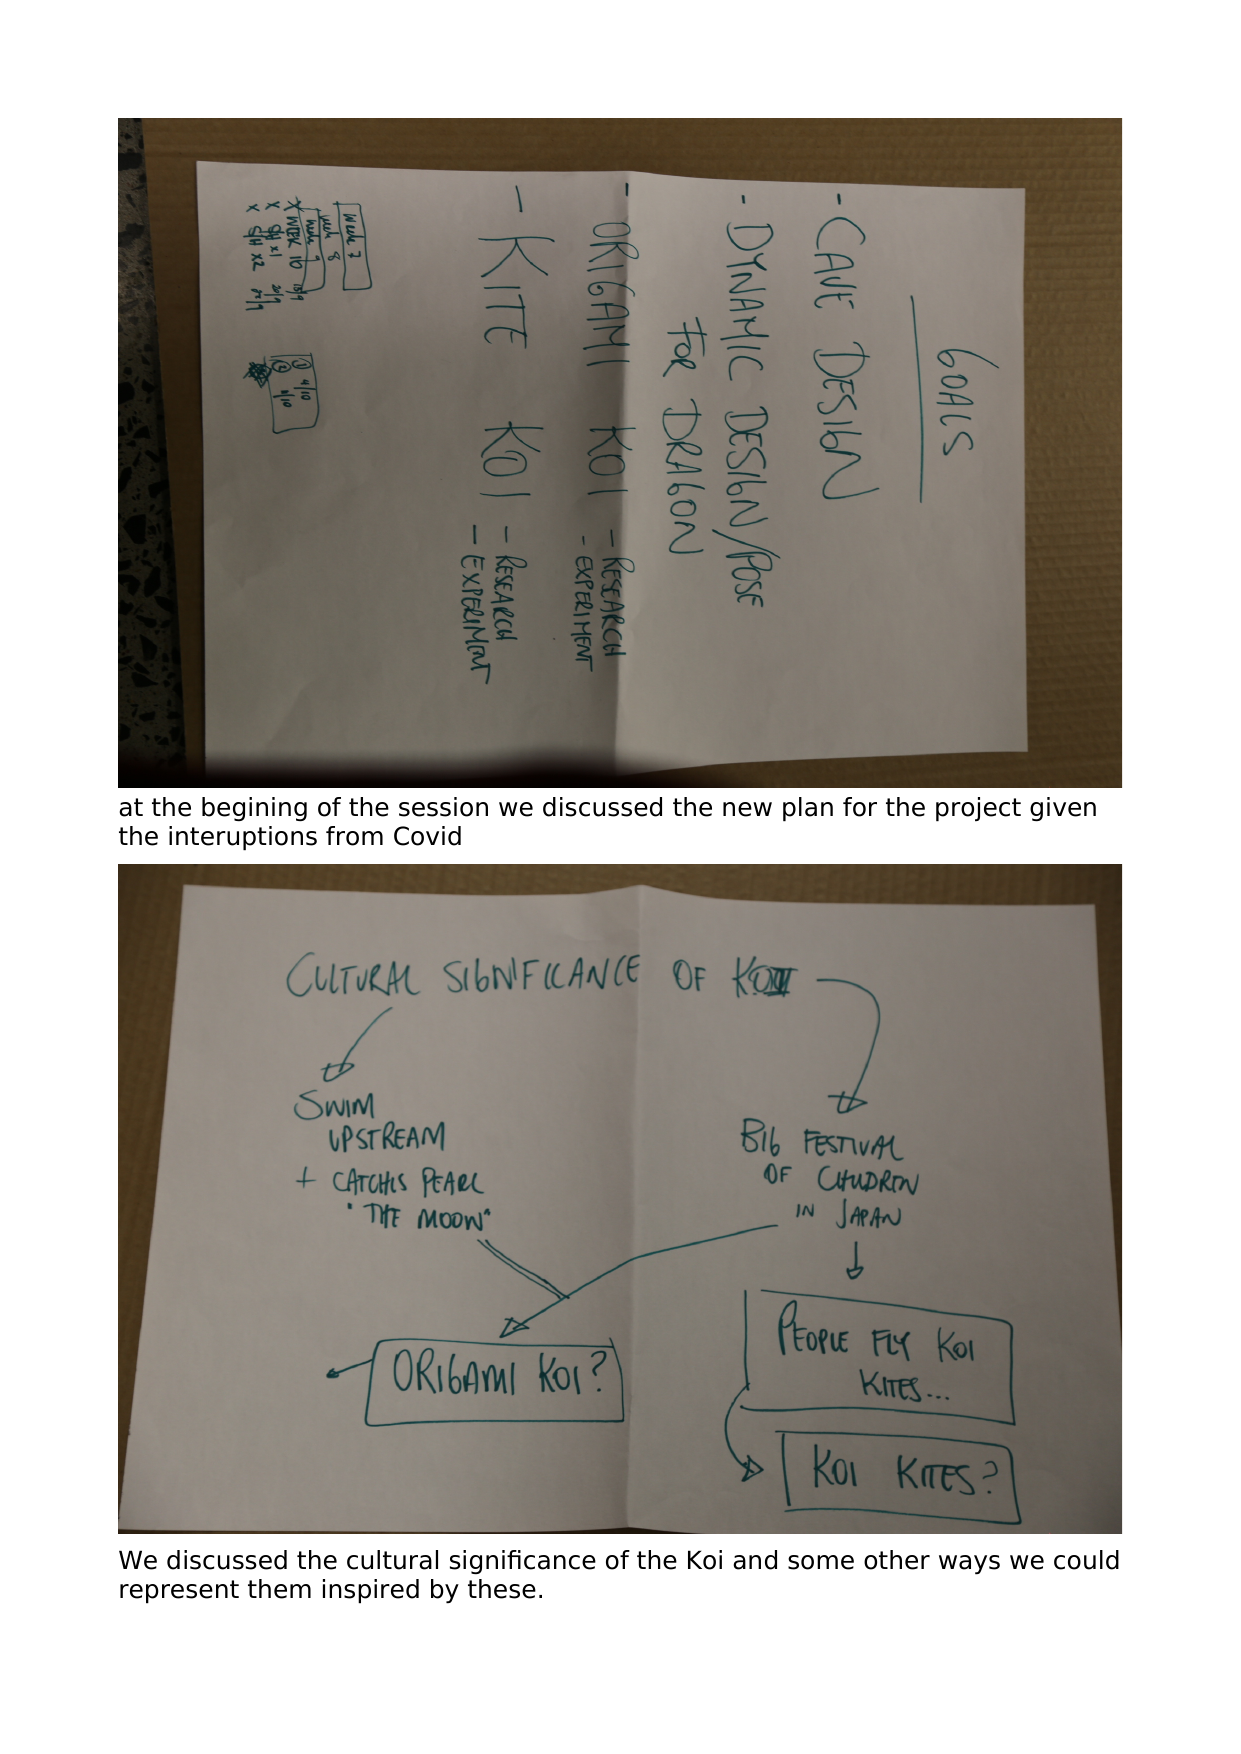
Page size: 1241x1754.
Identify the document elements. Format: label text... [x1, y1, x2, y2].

text at the begining of the session we discussed the new plan for the project given the interuptions from Covid [118, 788, 1122, 852]
text We discussed the cultural significance of the Koi and some other ways we could represent them inspired by these. [118, 1546, 1122, 1604]
picture [118, 864, 1123, 1534]
picture [118, 118, 1123, 788]
